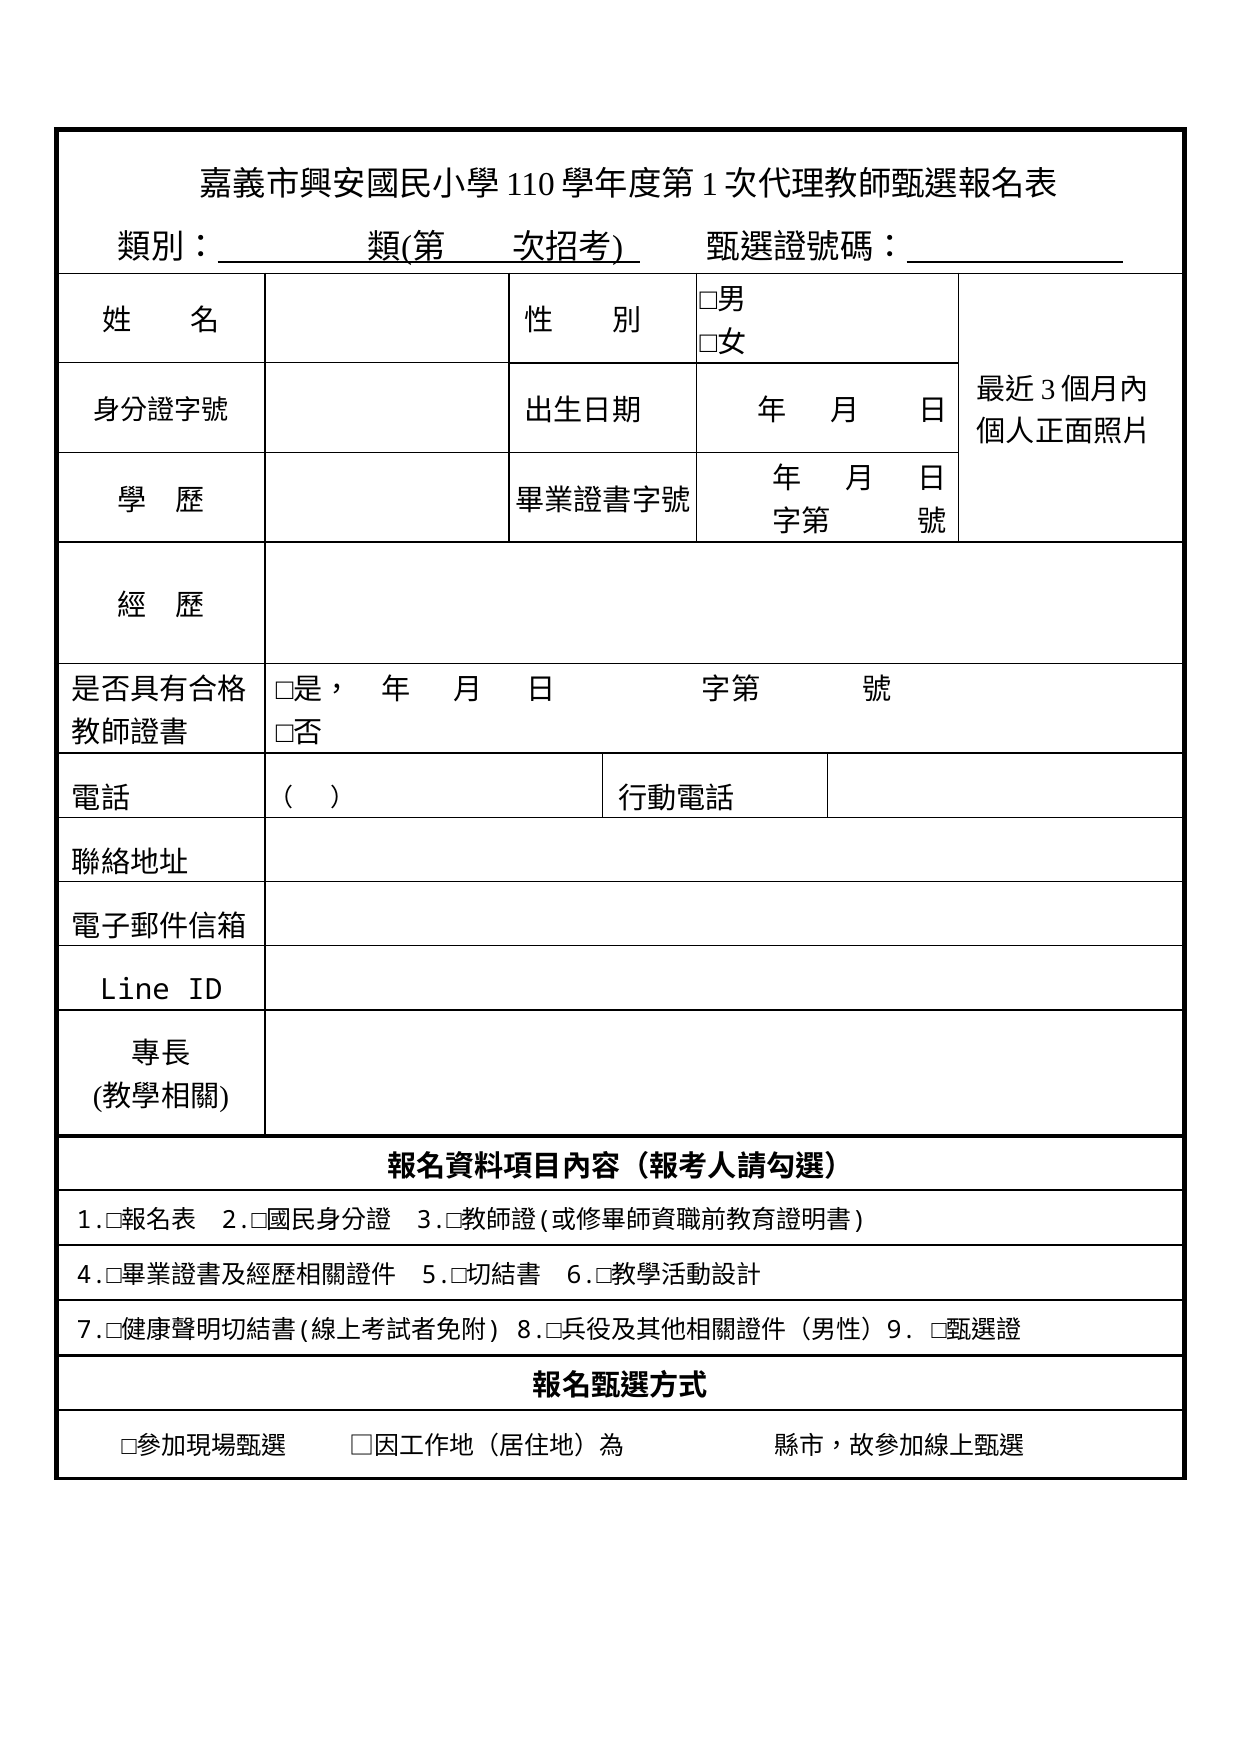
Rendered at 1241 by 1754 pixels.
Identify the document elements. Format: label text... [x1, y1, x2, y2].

table_cell 電子郵件信箱 [59, 882, 264, 945]
table_cell [828, 754, 1182, 817]
table_cell □男 □女 [697, 274, 958, 362]
table_cell 姓 名 [59, 274, 264, 362]
table_cell [266, 453, 508, 541]
table_cell 報名資料項目內容（報考人請勾選） [59, 1138, 1182, 1189]
table_cell □是， 年 月 日 字第 號 □否 [266, 664, 1182, 752]
table_cell [266, 946, 1182, 1009]
table_cell 經 歷 [59, 543, 264, 663]
table_cell [266, 1011, 1182, 1134]
table_cell 4.□畢業證書及經歷相關證件 5.□切結書 6.□教學活動設計 [59, 1246, 1182, 1299]
table_cell □參加現場甄選 □因工作地（居住地）為 縣市，故參加線上甄選 [59, 1411, 1182, 1477]
table_cell 報名甄選方式 [59, 1357, 1182, 1409]
table_header 嘉義市興安國民小學110學年度第1次代理教師甄選報名表 類別： 類(第 次招考) 甄選證號碼： [59, 132, 1182, 273]
table_cell 專長 (教學相關) [59, 1011, 264, 1134]
table_cell Line ID [59, 946, 264, 1009]
table_cell 1.□報名表 2.□國民身分證 3.□教師證(或修畢師資職前教育證明書) [59, 1191, 1182, 1244]
table_cell [266, 882, 1182, 945]
table_cell [266, 818, 1182, 881]
table_cell 行動電話 [603, 754, 827, 817]
table_cell 電話 [59, 754, 264, 817]
table_cell 是否具有合格 教師證書 [59, 664, 264, 752]
table_cell 畢業證書字號 [510, 453, 696, 541]
table_cell 最近3個月內 個人正面照片 [959, 274, 1182, 541]
table_cell （ ） [266, 754, 602, 817]
table_cell 身分證字號 [59, 363, 264, 452]
table_cell 聯絡地址 [59, 818, 264, 881]
table_cell 性 別 [510, 274, 696, 362]
table_cell [266, 274, 508, 362]
table_cell 年 月 日 [697, 364, 958, 452]
table_cell 7.□健康聲明切結書(線上考試者免附) 8.□兵役及其他相關證件（男性）9. □甄選證 [59, 1301, 1182, 1354]
table_cell [266, 543, 1182, 663]
table_cell 年 月 日 字第 號 [697, 453, 958, 541]
table_cell [266, 363, 508, 452]
table_cell 學 歷 [59, 453, 264, 541]
table_cell 出生日期 [510, 364, 696, 452]
